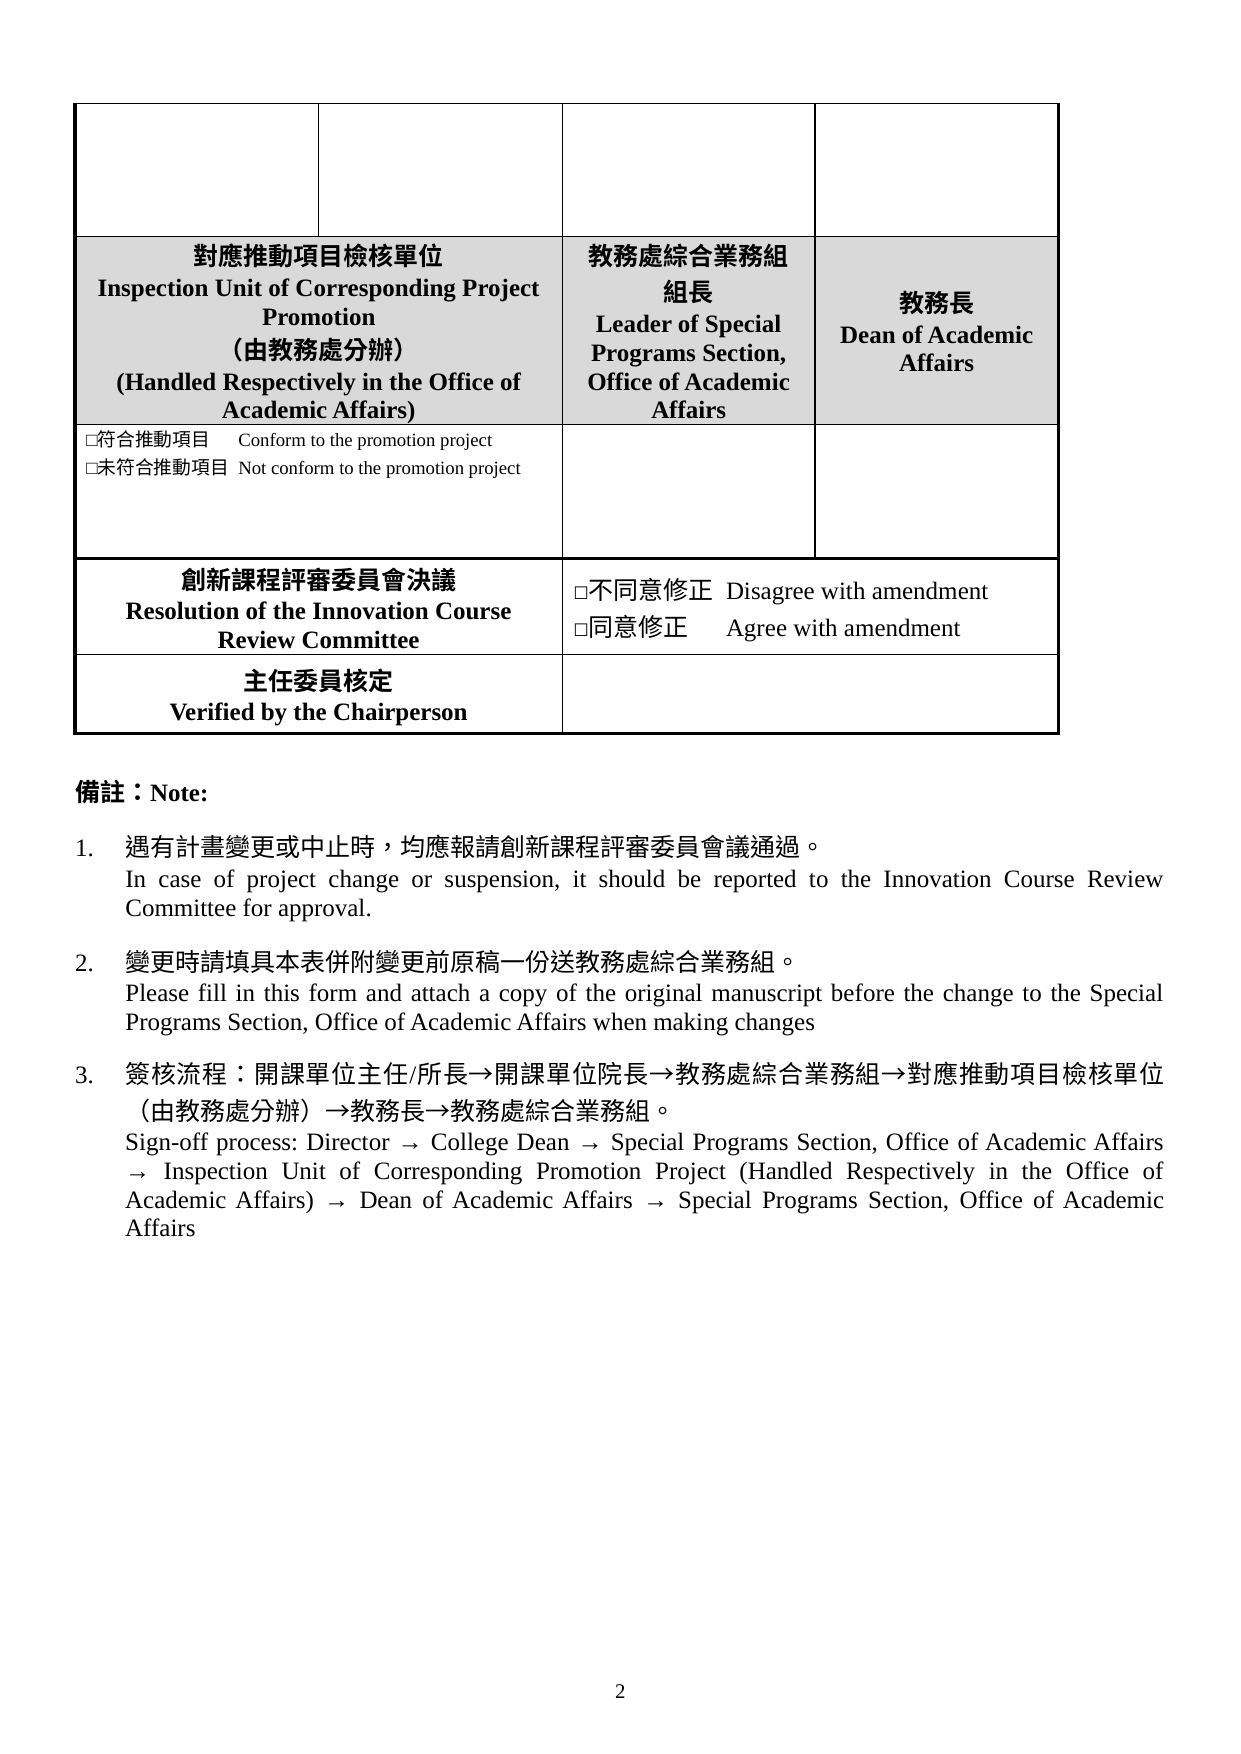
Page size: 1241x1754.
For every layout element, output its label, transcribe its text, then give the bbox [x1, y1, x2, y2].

table_cell [563, 425, 814, 557]
table_cell [816, 425, 1057, 557]
text 備註：Note: [75, 773, 1165, 809]
table_cell 創新課程評審委員會決議 Resolution of the Innovation Course Review Committee [77, 560, 562, 654]
text Sign-off process: Director → College Dean → Special Programs Section, Office of Academic Affairs → Inspection Unit of Corresponding Promotion Project (Handled Respectively in the Office of Academic Affairs) → Dean of Academic Affairs → Special Programs Section, Office of Academic Affairs [125, 1127, 1165, 1242]
text In case of project change or suspension, it should be reported to the Innovation Course Review Committee for approval. [125, 864, 1165, 923]
table_cell [563, 655, 1057, 732]
table_cell 教務處綜合業務組 組長 Leader of Special Programs Section, Office of Academic Affairs [563, 237, 814, 424]
table_cell □符合推動項目 Conform to the promotion project □未符合推動項目 Not conform to the promotion project [77, 425, 562, 557]
table_cell [77, 104, 318, 236]
table_cell [563, 104, 814, 236]
table_cell 對應推動項目檢核單位 Inspection Unit of Corresponding Project Promotion （由教務處分辦） (Handled Respectively in the Office of Academic Affairs) [77, 237, 562, 424]
table_cell [319, 104, 562, 236]
list 變更時請填具本表併附變更前原稿一份送教務處綜合業務組。 [75, 942, 1165, 978]
list 簽核流程：開課單位主任/所長→開課單位院長→教務處綜合業務組→對應推動項目檢核單位（由教務處分辦）→教務長→教務處綜合業務組。 [75, 1055, 1165, 1127]
list 遇有計畫變更或中止時，均應報請創新課程評審委員會議通過。 [75, 828, 1165, 864]
table_cell 教務長 Dean of Academic Affairs [816, 237, 1057, 424]
table_cell 主任委員核定 Verified by the Chairperson [77, 655, 562, 732]
text Please fill in this form and attach a copy of the original manuscript before the change to the Special Programs Section, Office of Academic Affairs when making changes [125, 978, 1165, 1036]
table_cell ☐不同意修正 Disagree with amendment ☐同意修正 Agree with amendment [563, 560, 1057, 654]
table_cell [816, 104, 1057, 236]
